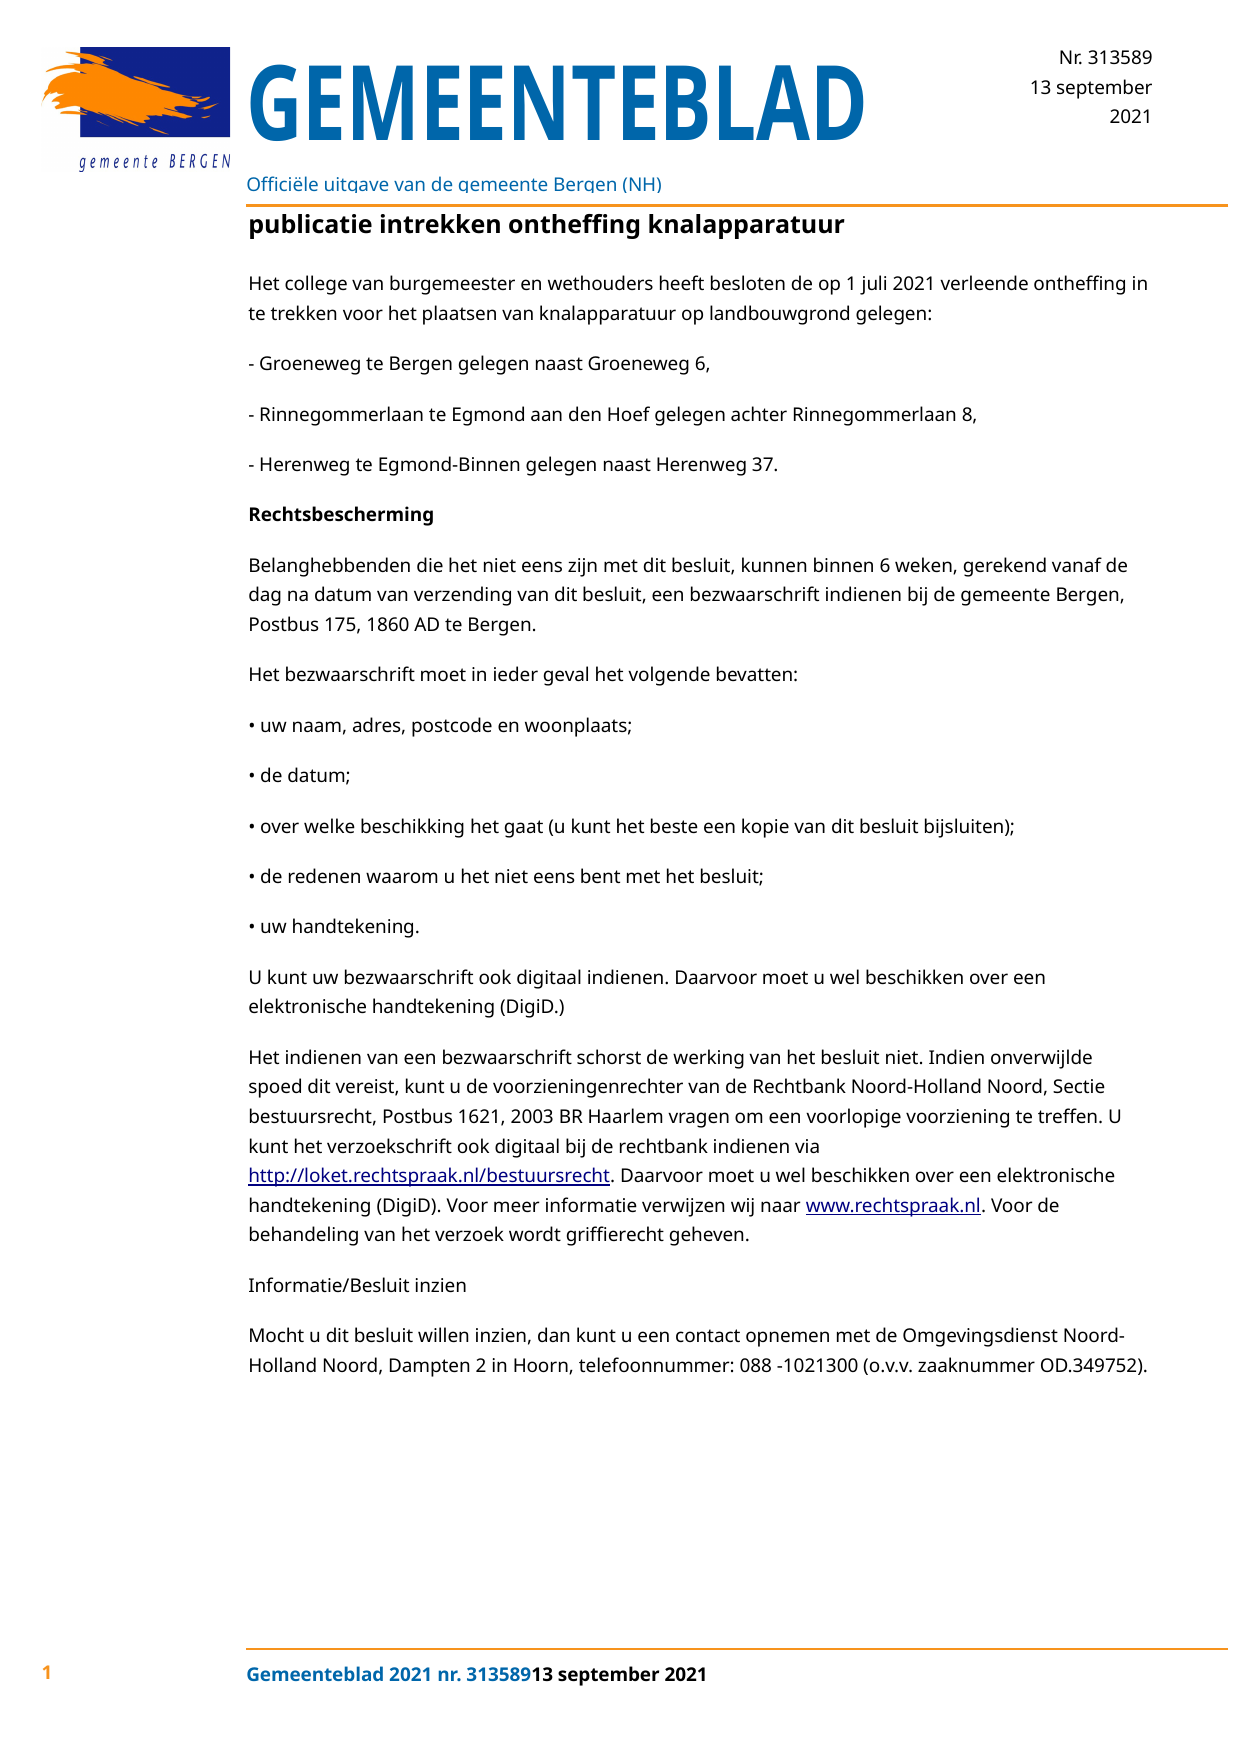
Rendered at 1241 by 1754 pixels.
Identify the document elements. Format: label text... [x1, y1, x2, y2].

text • uw naam, adres, postcode en woonplaats; [248, 712, 1152, 738]
text - Herenweg te Egmond-Binnen gelegen naast Herenweg 37. [248, 451, 1152, 477]
text Het bezwaarschrift moet in ieder geval het volgende bevatten: [248, 662, 1152, 687]
text U kunt uw bezwaarschrift ook digitaal indienen. Daarvoor moet u wel beschikken over een elektronische handtekening (DigiD.) [248, 964, 1152, 1019]
text • de redenen waarom u het niet eens bent met het besluit; [248, 863, 1152, 889]
text - Groeneweg te Bergen gelegen naast Groeneweg 6, [248, 350, 1152, 376]
text publicatie intrekken ontheffing knalapparatuur [248, 207, 1152, 241]
text • over welke beschikking het gaat (u kunt het beste een kopie van dit besluit bijsluiten); [248, 813, 1152, 838]
text • uw handtekening. [248, 914, 1152, 939]
text Het college van burgemeester en wethouders heeft besloten de op 1 juli 2021 verleende ontheffing in te trekken voor het plaatsen van knalapparatuur op landbouwgrond gelegen: [248, 270, 1152, 326]
text Mocht u dit besluit willen inzien, dan kunt u een contact opnemen met de Omgevingsdienst Noord-Holland Noord, Dampten 2 in Hoorn, telefoonnummer: 088 -1021300 (o.v.v. zaaknummer OD.349752). [248, 1322, 1152, 1378]
text Het indienen van een bezwaarschrift schorst de werking van het besluit niet. Indien onverwijlde spoed dit vereist, kunt u de voorzieningenrechter van de Rechtbank Noord-Holland Noord, Sectie bestuursrecht, Postbus 1621, 2003 BR Haarlem vragen om een voorlopige voorziening te treffen. U kunt het verzoekschrift ook digitaal bij de rechtbank indienen via http://loket.rechtspraak.nl/bestuursrecht. Daarvoor moet u wel beschikken over een elektronische handtekening (DigiD). Voor meer informatie verwijzen wij naar www.rechtspraak.nl. Voor de behandeling van het verzoek wordt griffierecht geheven. [248, 1044, 1152, 1247]
text - Rinnegommerlaan te Egmond aan den Hoef gelegen achter Rinnegommerlaan 8, [248, 401, 1152, 426]
text Informatie/Besluit inzien [248, 1272, 1152, 1298]
text • de datum; [248, 762, 1152, 788]
picture [41, 47, 231, 172]
text Rechtsbescherming [248, 502, 1152, 527]
text Belanghebbenden die het niet eens zijn met dit besluit, kunnen binnen 6 weken, gerekend vanaf de dag na datum van verzending van dit besluit, een bezwaarschrift indienen bij de gemeente Bergen, Postbus 175, 1860 AD te Bergen. [248, 552, 1152, 637]
